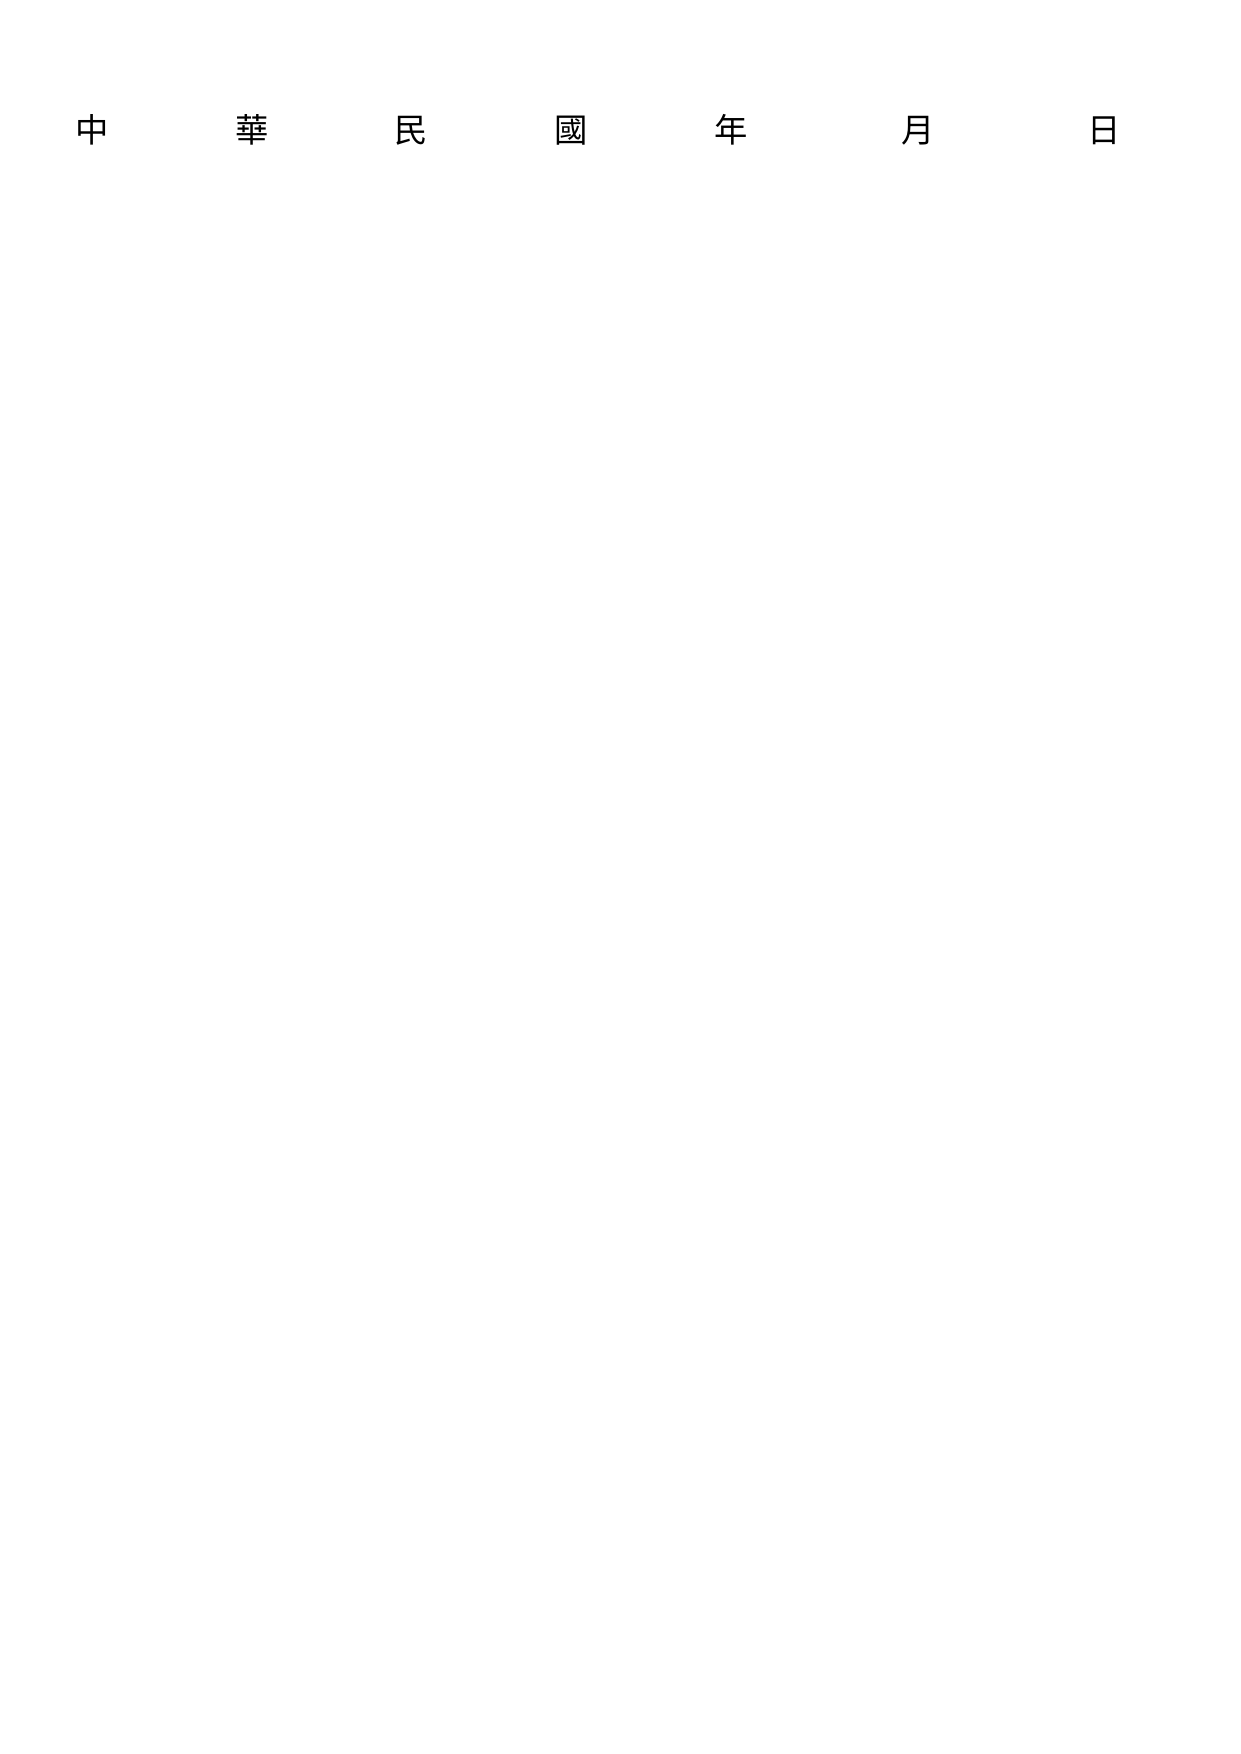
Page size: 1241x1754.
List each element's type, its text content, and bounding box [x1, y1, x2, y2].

text 中 華 民 國 年 月 日 [75, 85, 1125, 152]
